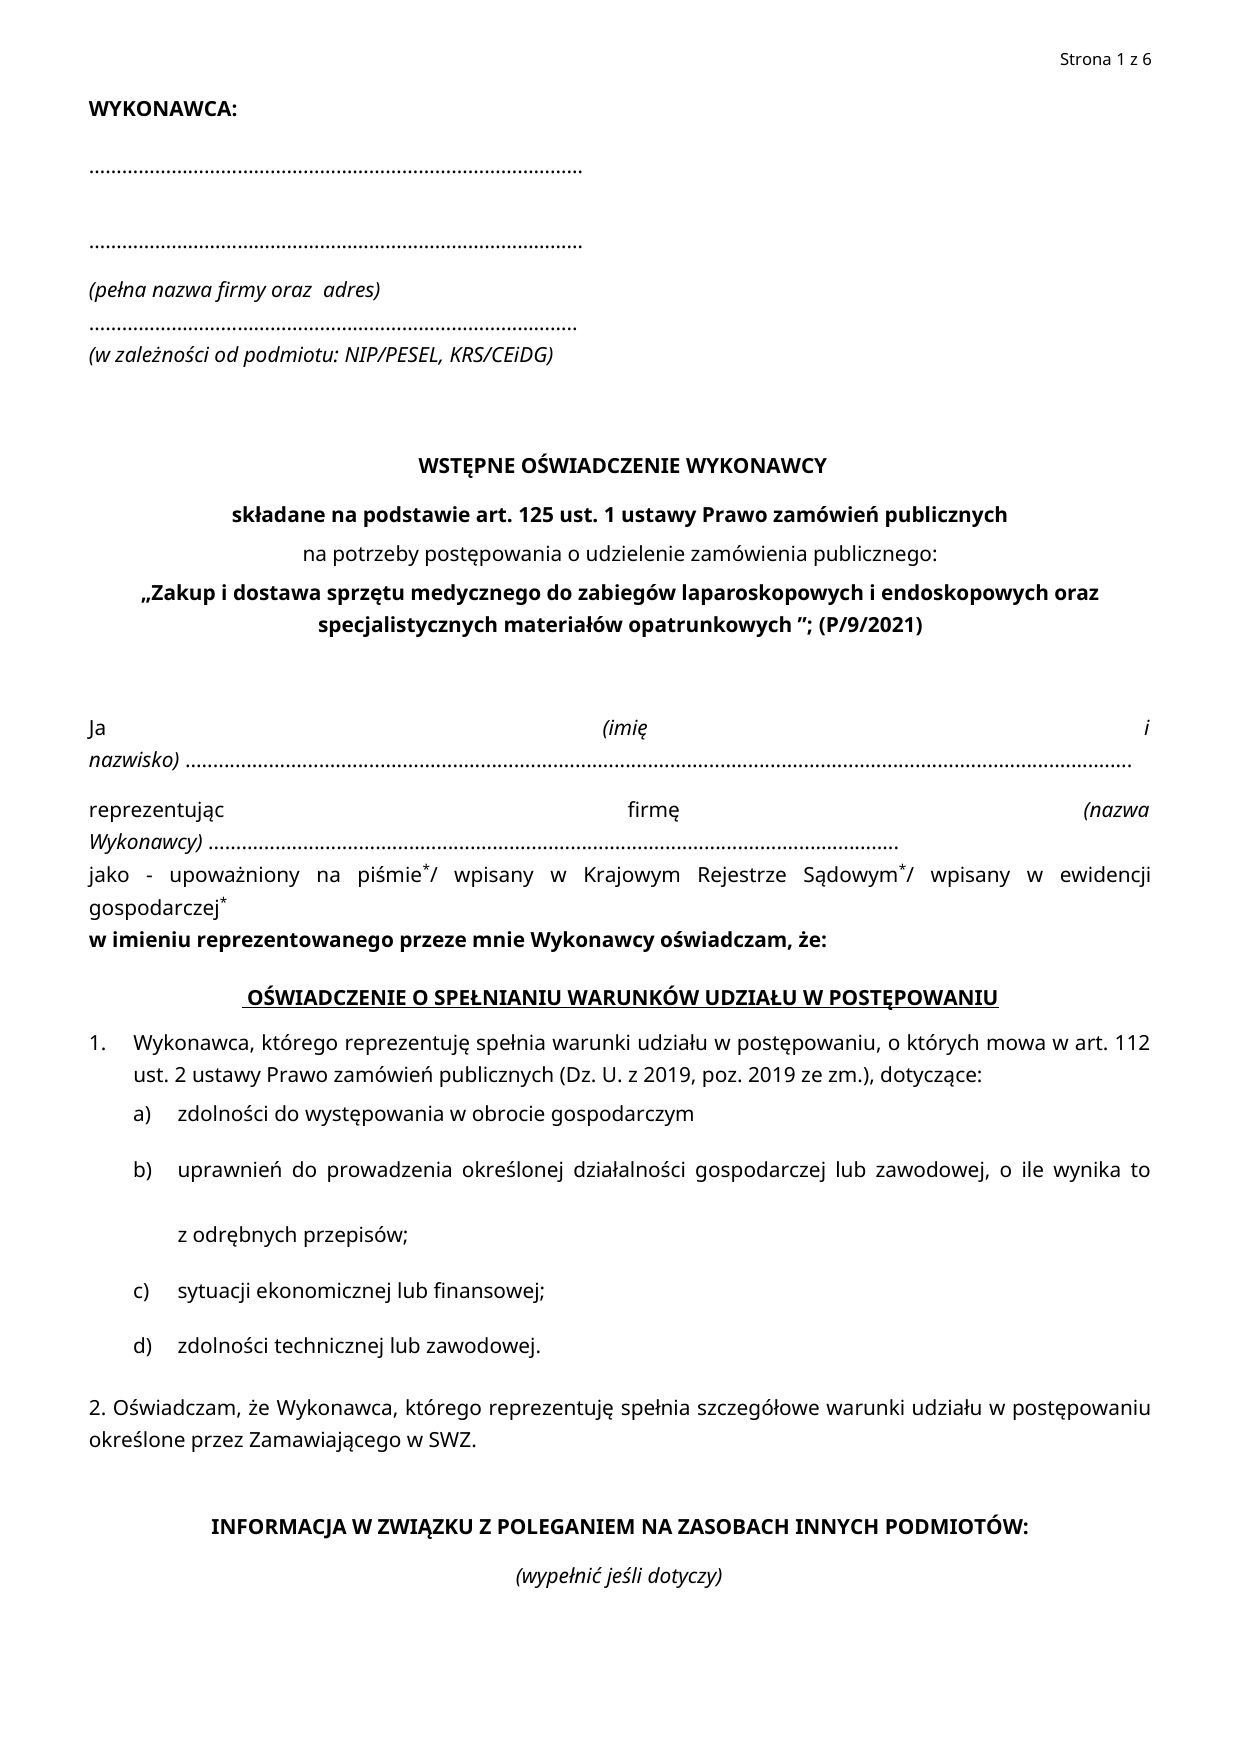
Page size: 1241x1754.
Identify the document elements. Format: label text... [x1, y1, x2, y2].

text OŚWIADCZENIE O SPEŁNIANIU WARUNKÓW UDZIAŁU W POSTĘPOWANIU [89, 983, 1152, 1011]
text WYKONAWCA: [89, 94, 1152, 122]
list zdolności do występowania w obrocie gospodarczym [133, 1099, 1152, 1128]
text składane na podstawie art. 125 ust. 1 ustawy Prawo zamówień publicznych [89, 500, 1152, 528]
text (w zależności od podmiotu: NIP/PESEL, KRS/CEiDG) [89, 340, 1152, 369]
text ……………………………………………………………………………… [89, 152, 1152, 180]
text (pełna nazwa firmy oraz adres) [89, 275, 1152, 304]
list Wykonawca, którego reprezentuję spełnia warunki udziału w postępowaniu, o których mowa w art. 112 ust. 2 ustawy Prawo zamówień publicznych (Dz. U. z 2019, poz. 2019 ze zm.), dotyczące: [89, 1028, 1152, 1089]
list sytuacji ekonomicznej lub finansowej; [133, 1276, 1152, 1304]
text WSTĘPNE OŚWIADCZENIE WYKONAWCY [89, 451, 1152, 479]
text na potrzeby postępowania o udzielenie zamówienia publicznego: [89, 539, 1152, 567]
text …………………………………………………………………………….. [89, 308, 1152, 336]
text ……………………………………………………………………………… [89, 226, 1152, 254]
list zdolności technicznej lub zawodowej. [133, 1331, 1152, 1360]
text „Zakup i dostawa sprzętu medycznego do zabiegów laparoskopowych i endoskopowych oraz specjalistycznych materiałów opatrunkowych ”; (P/9/2021) [89, 578, 1152, 639]
text INFORMACJA W ZWIĄZKU Z POLEGANIEM NA ZASOBACH INNYCH PODMIOTÓW: [89, 1512, 1152, 1541]
text 2. Oświadczam, że Wykonawca, którego reprezentuję spełnia szczegółowe warunki udziału w postępowaniu określone przez Zamawiającego w SWZ. [89, 1393, 1152, 1454]
text jako - upoważniony na piśmie*/ wpisany w Krajowym Rejestrze Sądowym*/ wpisany w ewidencji gospodarczej* w imieniu reprezentowanego przeze mnie Wykonawcy oświadczam, że: [89, 860, 1152, 954]
list uprawnień do prowadzenia określonej działalności gospodarczej lub zawodowej, o ile wynika to z odrębnych przepisów; [133, 1155, 1152, 1249]
text reprezentując firmę (nazwa Wykonawcy) ............................................................................................................................ [89, 795, 1152, 856]
text (wypełnić jeśli dotyczy) [89, 1562, 1152, 1590]
text Ja (imię i nazwisko) .......................................................................................................................................................................... [89, 713, 1152, 774]
